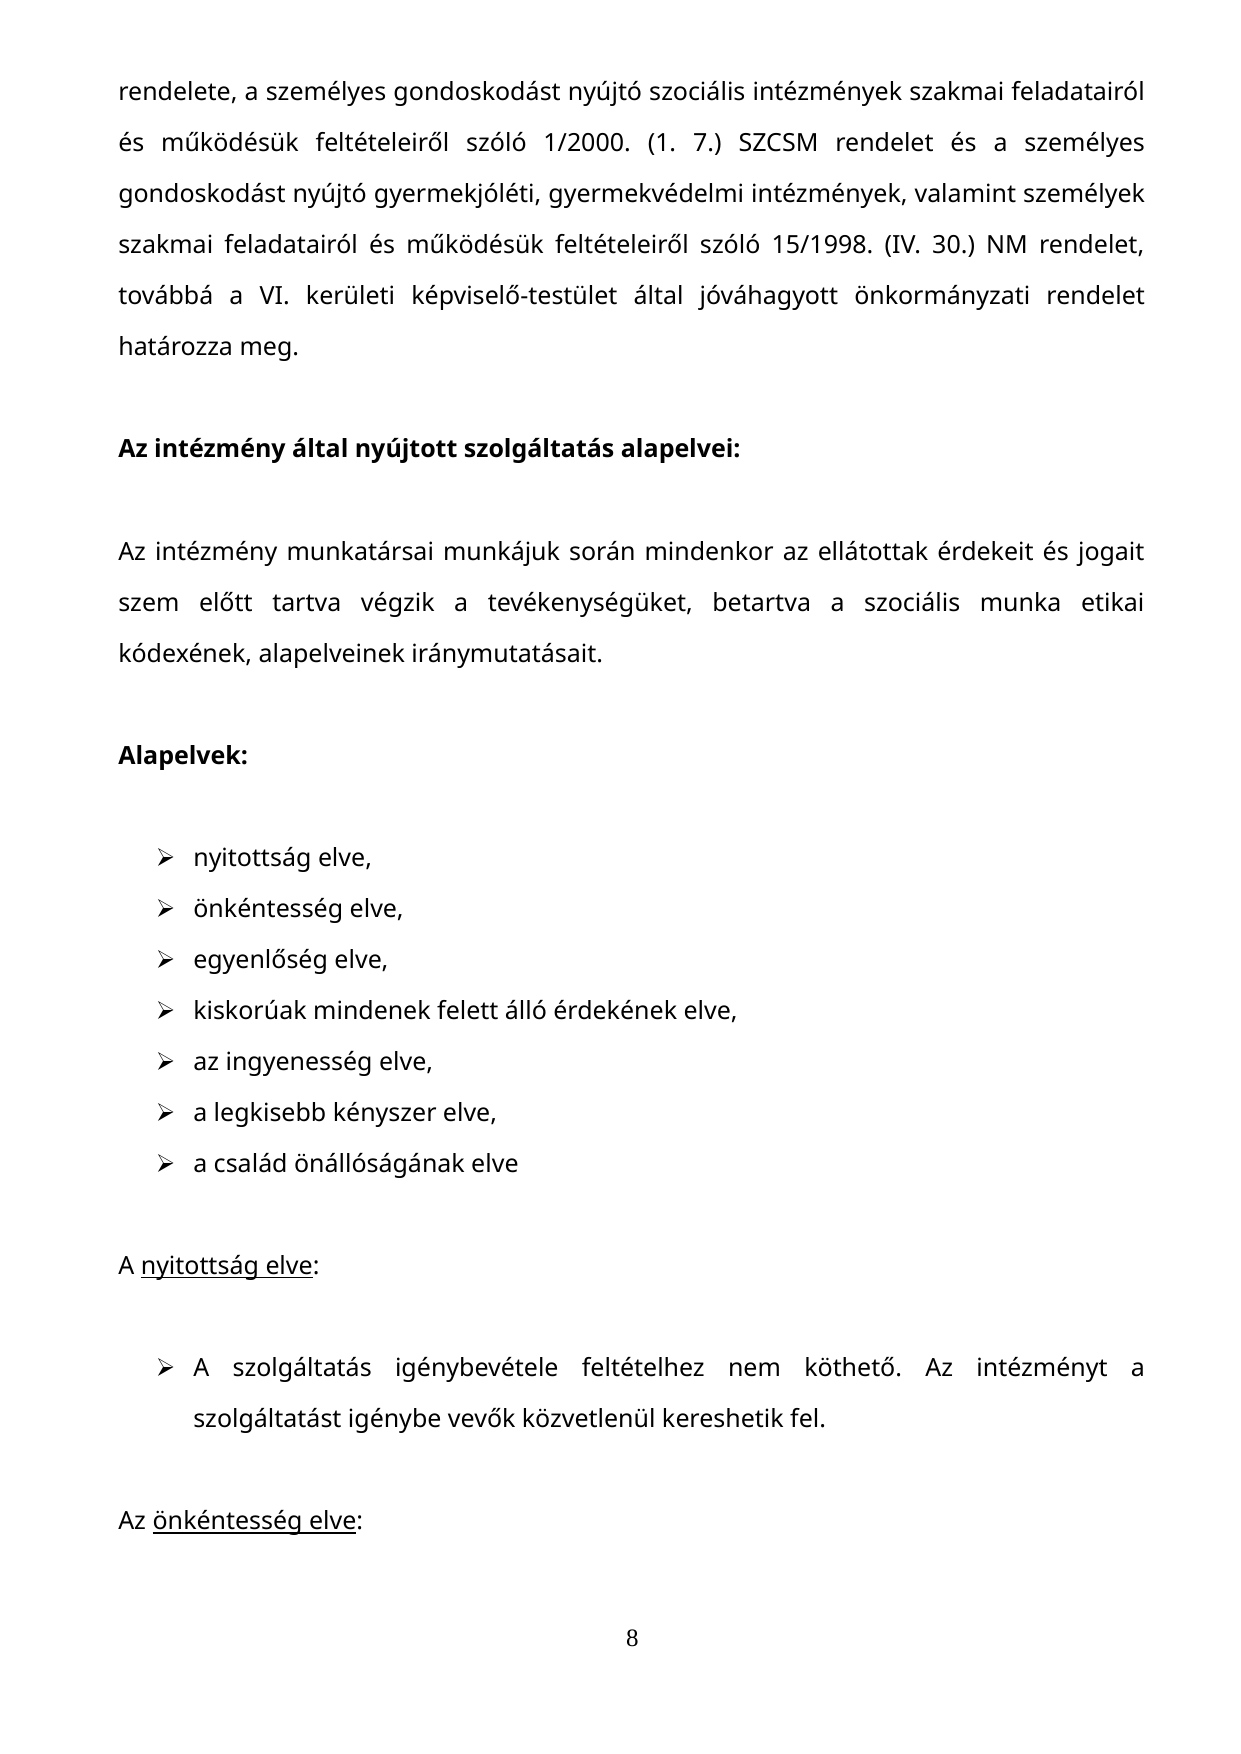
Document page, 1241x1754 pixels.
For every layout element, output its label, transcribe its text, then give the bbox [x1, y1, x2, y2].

list A szolgáltatás igénybevétele feltételhez nem köthető. Az intézményt a szolgáltatást igénybe vevők közvetlenül kereshetik fel. [156, 1350, 1146, 1435]
text Az intézmény által nyújtott szolgáltatás alapelvei: [118, 431, 1146, 465]
list önkéntesség elve, [156, 890, 1146, 924]
text Az intézmény munkatársai munkájuk során mindenkor az ellátottak érdekeit és jogait szem előtt tartva végzik a tevékenységüket, betartva a szociális munka etikai kódexének, alapelveinek iránymutatásait. [118, 533, 1146, 669]
list az ingyenesség elve, [156, 1043, 1146, 1078]
text rendelete, a személyes gondoskodást nyújtó szociális intézmények szakmai feladatairól és működésük feltételeiről szóló 1/2000. (1. 7.) SZCSM rendelet és a személyes gondoskodást nyújtó gyermekjóléti, gyermekvédelmi intézmények, valamint személyek szakmai feladatairól és működésük feltételeiről szóló 15/1998. (IV. 30.) NM rendelet, továbbá a VI. kerületi képviselő-testület által jóváhagyott önkormányzati rendelet határozza meg. [118, 74, 1146, 363]
text Az önkéntesség elve: [118, 1503, 1146, 1537]
list a család önállóságának elve [156, 1146, 1146, 1180]
text A nyitottság elve: [118, 1248, 1146, 1282]
list nyitottság elve, [156, 839, 1146, 873]
list a legkisebb kényszer elve, [156, 1094, 1146, 1129]
list kiskorúak mindenek felett álló érdekének elve, [156, 992, 1146, 1027]
list egyenlőség elve, [156, 941, 1146, 976]
text Alapelvek: [118, 737, 1133, 771]
